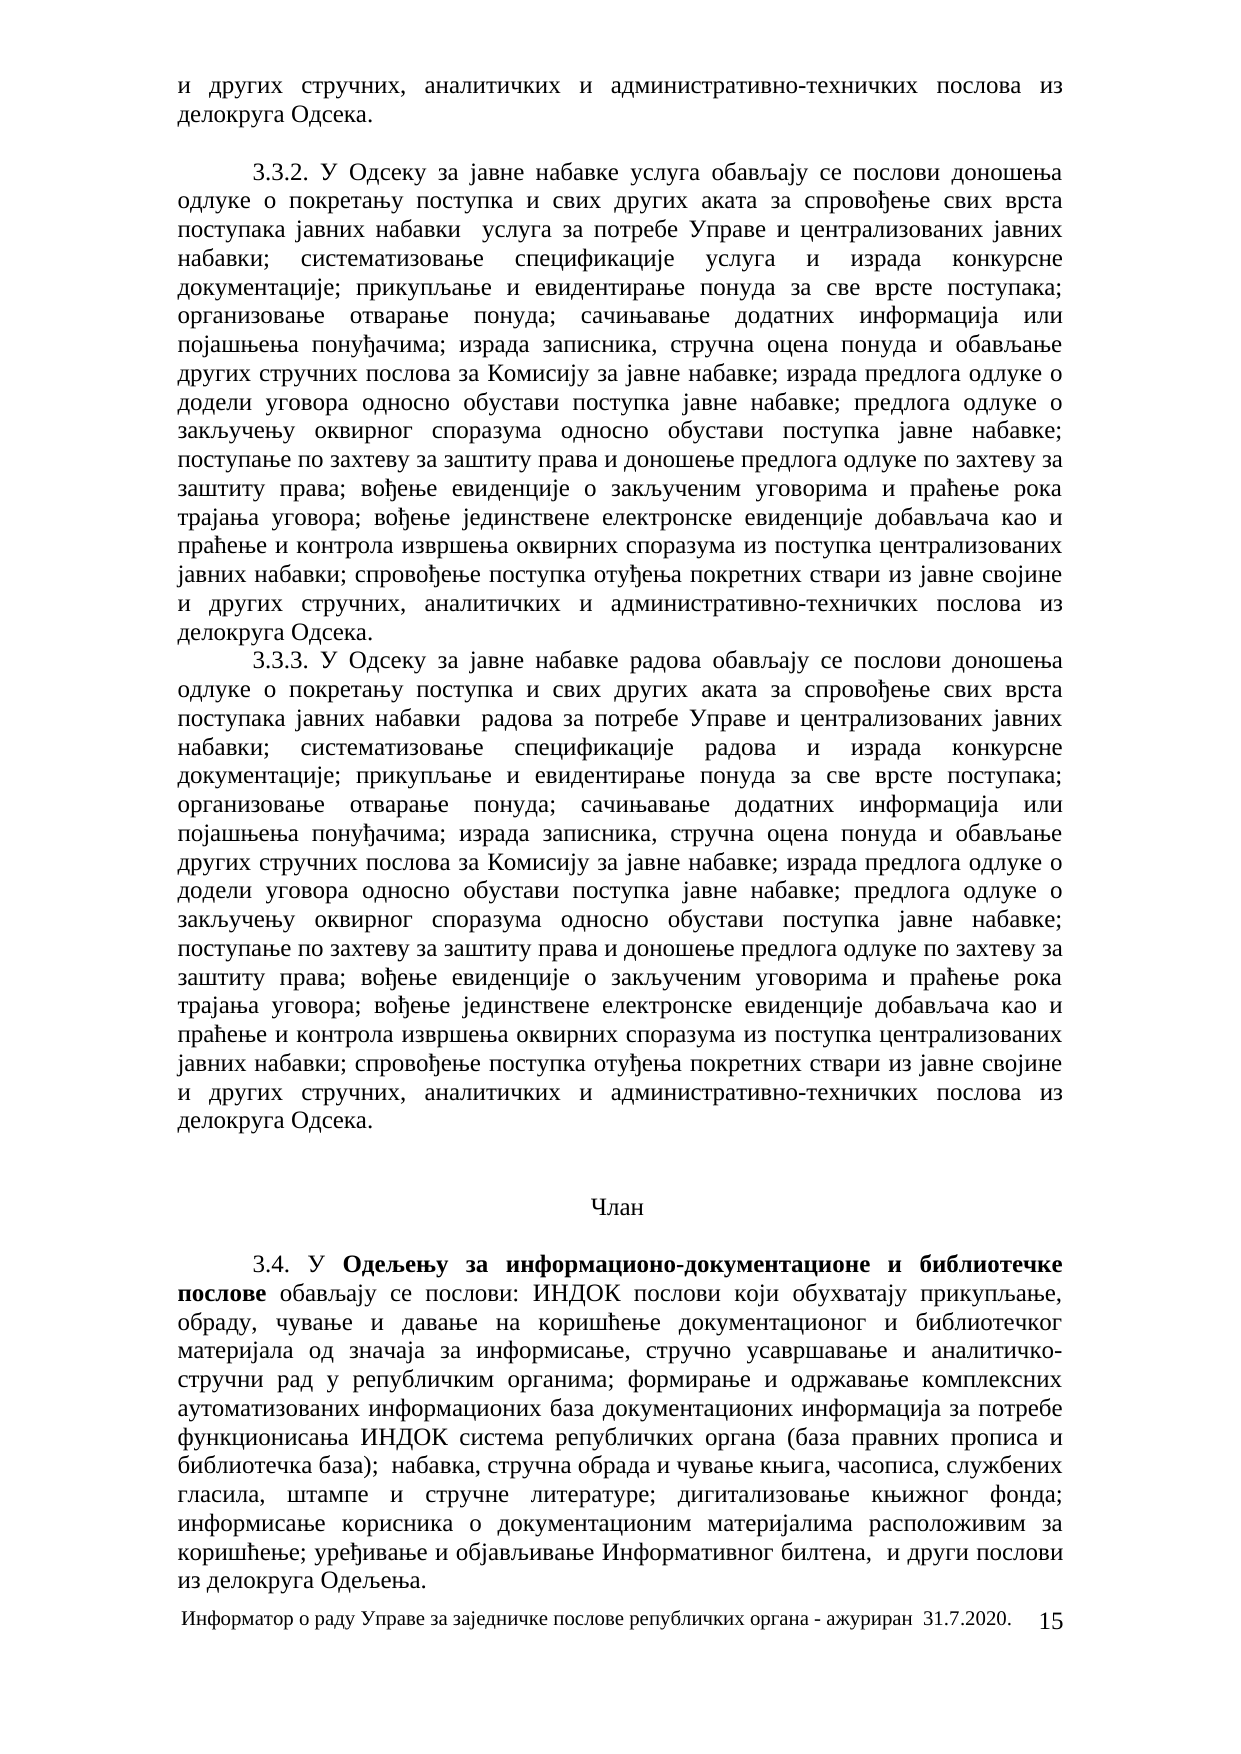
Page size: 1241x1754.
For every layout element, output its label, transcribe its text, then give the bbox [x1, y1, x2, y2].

text Члан [177, 1192, 1063, 1220]
text 3.3.2. У Одсеку за јавне набавке услуга обављају се послови доношења одлуке о покретању поступка и свих других аката за спровођење свих врста поступака јавних набавки услуга за потребе Управе и централизованих јавних набавки; систематизовање спецификације услуга и израда конкурсне документације; прикупљање и евидентирање понуда за све врсте поступака; организовање отварање понуда; сачињавање додатних информација или појашњења понуђачима; израда записника, стручна оцена понуда и обављање других стручних послова за Комисију за јавне набавке; израда предлога одлуке о додели уговора односно обустави поступка јавне набавке; предлога одлуке о закључењу оквирног споразума односно обустави поступка јавне набавке; поступање по захтеву за заштиту права и доношење предлога одлуке по захтеву за заштиту права; вођење евиденције о закљученим уговорима и праћење рока трајања уговора; вођење јединствене електронске евиденције добављача као и праћење и контрола извршења оквирних споразума из поступка централизованих јавних набавки; спровођење поступка отуђења покретних ствари из јавне својине и других стручних, аналитичких и административно-техничких послова из делокруга Одсека. [177, 157, 1063, 645]
text 3.3.3. У Одсеку за јавне набавке радова обављају се послови доношења одлуке о покретању поступка и свих других аката за спровођење свих врста поступака јавних набавки радова за потребе Управе и централизованих јавних набавки; систематизовање спецификације радова и израда конкурсне документације; прикупљање и евидентирање понуда за све врсте поступака; организовање отварање понуда; сачињавање додатних информација или појашњења понуђачима; израда записника, стручна оцена понуда и обављање других стручних послова за Комисију за јавне набавке; израда предлога одлуке о додели уговора односно обустави поступка јавне набавке; предлога одлуке о закључењу оквирног споразума односно обустави поступка јавне набавке; поступање по захтеву за заштиту права и доношење предлога одлуке по захтеву за заштиту права; вођење евиденције о закљученим уговорима и праћење рока трајања уговора; вођење јединствене електронске евиденције добављача као и праћење и контрола извршења оквирних споразума из поступка централизованих јавних набавки; спровођење поступка отуђења покретних ствари из јавне својине и других стручних, аналитичких и административно-техничких послова из делокруга Одсека. [177, 645, 1063, 1134]
text 3.4. У Одељењу за информационо-документационе и библиотечке послове обављају се послови: ИНДОК послови који обухватају прикупљање, обраду, чување и давање на коришћење документационог и библиотечког материјала од значаја за информисање, стручно усавршавање и аналитичко-стручни рад у републичким органима; формирање и одржавање комплексних аутоматизованих информационих база документационих информација за потребе функционисања ИНДОК система републичких органа (база правних прописа и библиотечка база); набавка, стручна обрада и чување књига, часописа, службених гласила, штампе и стручне литературе; дигитализовање књижног фонда; информисање корисника о документационим материјалима расположивим за коришћење; уређивање и објављивање Информативног билтена, и други послови из делокруга Одељења. [177, 1249, 1063, 1594]
text и других стручних, аналитичких и административно-техничких послова из делокруга Одсека. [177, 70, 1063, 128]
